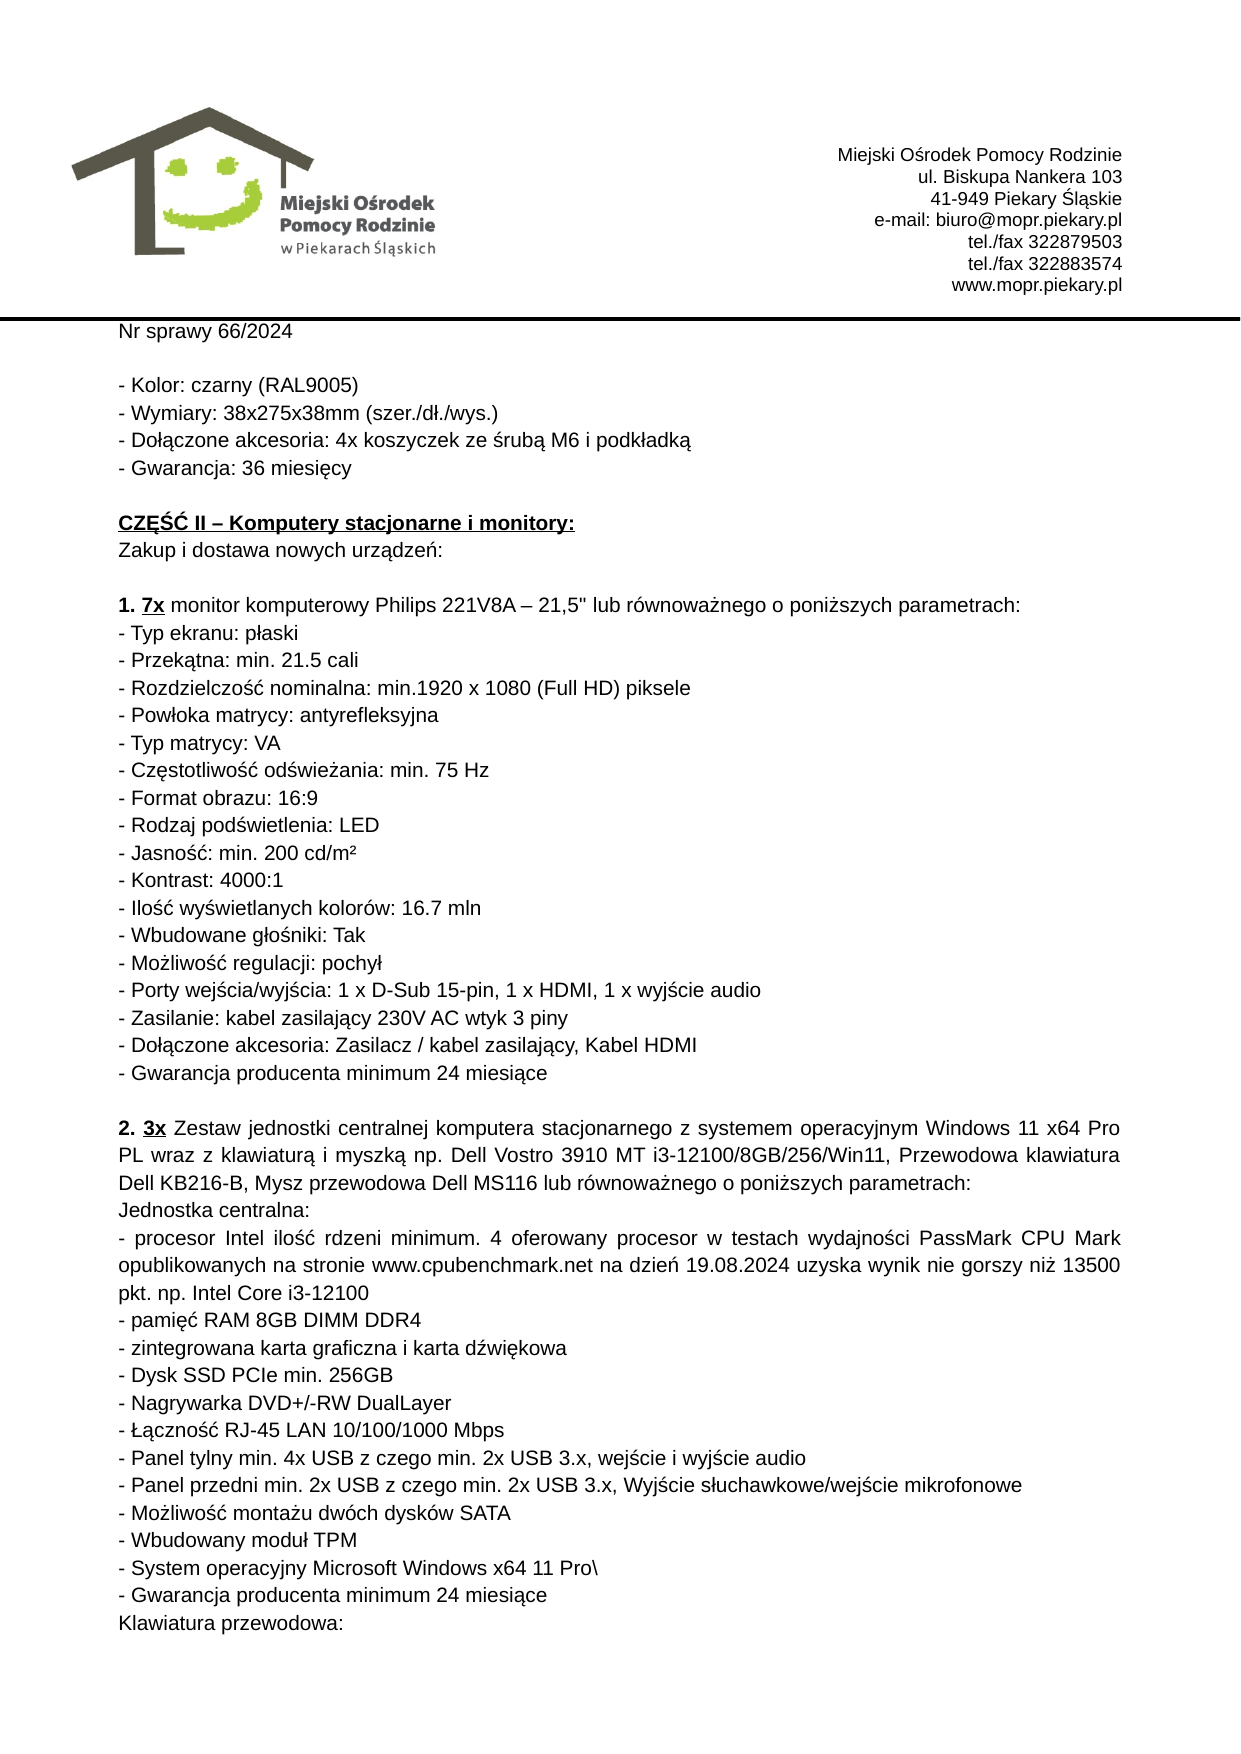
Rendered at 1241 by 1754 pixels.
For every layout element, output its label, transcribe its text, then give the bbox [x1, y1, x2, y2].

text - Porty wejścia/wyjścia: 1 x D-Sub 15-pin, 1 x HDMI, 1 x wyjście audio [118, 978, 1122, 1002]
text - Gwarancja: 36 miesięcy [118, 455, 1122, 479]
text - Możliwość montażu dwóch dysków SATA [118, 1500, 1122, 1524]
text - Rozdzielczość nominalna: min.1920 x 1080 (Full HD) piksele [118, 675, 1122, 699]
text - Panel przedni min. 2x USB z czego min. 2x USB 3.x, Wyjście słuchawkowe/wejście mikrofonowe [118, 1473, 1122, 1497]
text - Panel tylny min. 4x USB z czego min. 2x USB 3.x, wejście i wyjście audio [118, 1445, 1122, 1469]
text - Typ matrycy: VA [118, 730, 1122, 754]
text 2. 3x Zestaw jednostki centralnej komputera stacjonarnego z systemem operacyjnym Windows 11 x64 Pro PL wraz z klawiaturą i myszką np. Dell Vostro 3910 MT i3-12100/8GB/256/Win11, Przewodowa klawiatura Dell KB216-B, Mysz przewodowa Dell MS116 lub równoważnego o poniższych parametrach: [118, 1115, 1122, 1194]
text - Przekątna: min. 21.5 cali [118, 648, 1122, 672]
text - Nagrywarka DVD+/-RW DualLayer [118, 1390, 1122, 1414]
text - Gwarancja producenta minimum 24 miesiące [118, 1060, 1122, 1084]
text - Łączność RJ-45 LAN 10/100/1000 Mbps [118, 1418, 1122, 1442]
text - procesor Intel ilość rdzeni minimum. 4 oferowany procesor w testach wydajności PassMark CPU Mark opublikowanych na stronie www.cpubenchmark.net na dzień 19.08.2024 uzyska wynik nie gorszy niż 13500 pkt. np. Intel Core i3-12100 [118, 1225, 1122, 1304]
text 1. 7x monitor komputerowy Philips 221V8A – 21,5'' lub równoważnego o poniższych parametrach: [118, 593, 1122, 617]
text - Możliwość regulacji: pochył [118, 950, 1122, 974]
text - Rodzaj podświetlenia: LED [118, 813, 1122, 837]
text - Kontrast: 4000:1 [118, 868, 1122, 892]
text - Dołączone akcesoria: Zasilacz / kabel zasilający, Kabel HDMI [118, 1033, 1122, 1057]
text - Kolor: czarny (RAL9005) [118, 373, 1122, 397]
text - Wbudowane głośniki: Tak [118, 923, 1122, 947]
text - Ilość wyświetlanych kolorów: 16.7 mln [118, 895, 1122, 919]
text - Powłoka matrycy: antyrefleksyjna [118, 703, 1122, 727]
text - System operacyjny Microsoft Windows x64 11 Pro\ [118, 1555, 1122, 1579]
text - Dołączone akcesoria: 4x koszyczek ze śrubą M6 i podkładką [118, 428, 1122, 452]
text - zintegrowana karta graficzna i karta dźwiękowa [118, 1335, 1122, 1359]
text - Częstotliwość odświeżania: min. 75 Hz [118, 758, 1122, 782]
text - Gwarancja producenta minimum 24 miesiące [118, 1583, 1122, 1607]
text - Zasilanie: kabel zasilający 230V AC wtyk 3 piny [118, 1005, 1122, 1029]
text Klawiatura przewodowa: [118, 1610, 1122, 1634]
text - Wymiary: 38x275x38mm (szer./dł./wys.) [118, 400, 1122, 424]
text Jednostka centralna: [118, 1198, 1122, 1222]
text CZĘŚĆ II – Komputery stacjonarne i monitory: [118, 510, 1122, 534]
text - Typ ekranu: płaski [118, 620, 1122, 644]
text - Wbudowany moduł TPM [118, 1528, 1122, 1552]
text - Dysk SSD PCIe min. 256GB [118, 1363, 1122, 1387]
text - Format obrazu: 16:9 [118, 785, 1122, 809]
text Zakup i dostawa nowych urządzeń: [118, 538, 1122, 562]
text - pamięć RAM 8GB DIMM DDR4 [118, 1308, 1122, 1332]
picture [71, 71, 455, 283]
text - Jasność: min. 200 cd/m² [118, 840, 1122, 864]
